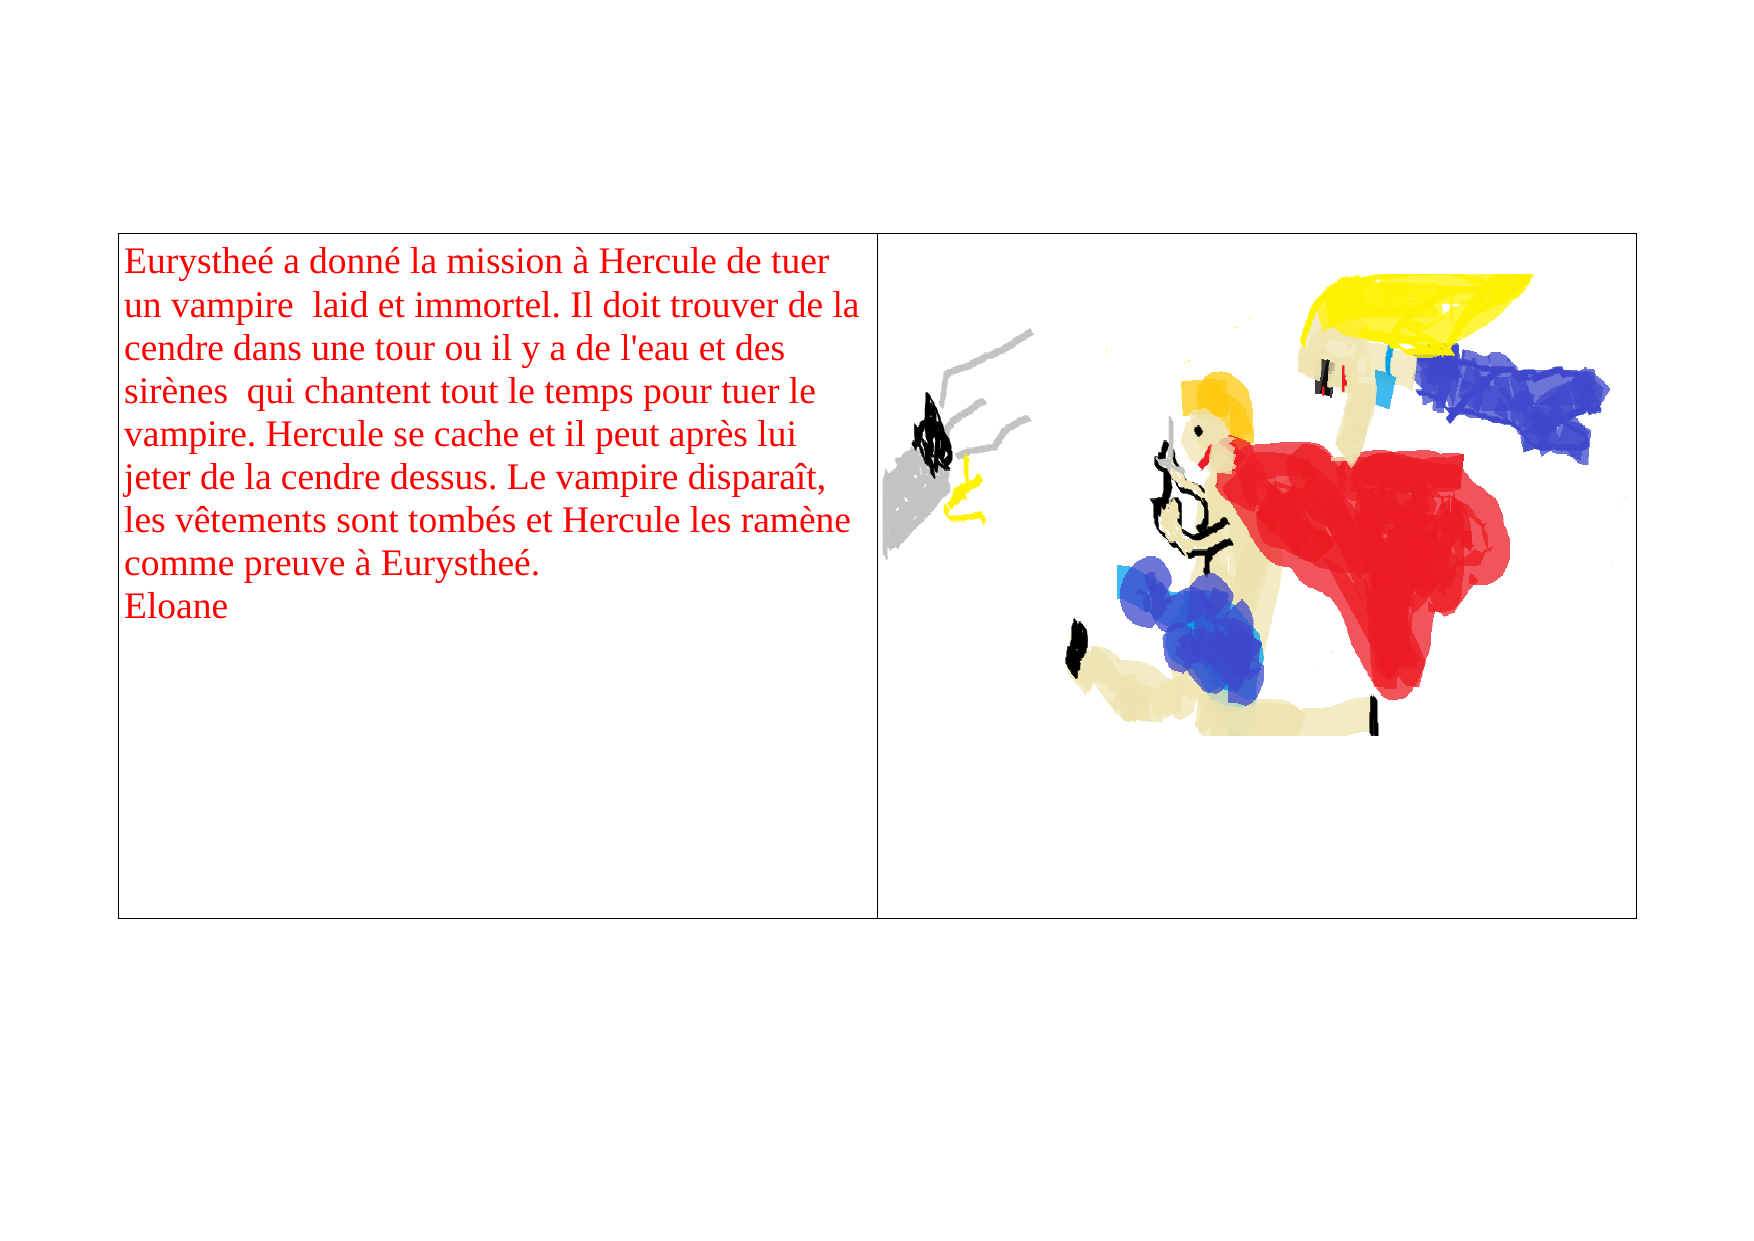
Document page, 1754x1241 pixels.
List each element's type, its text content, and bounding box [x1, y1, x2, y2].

table_header [878, 234, 1636, 918]
table_header Eurystheé a donné la mission à Hercule de tuer un vampire laid et immortel. Il doit trouver de la cendre dans une tour ou il y a de l'eau et des sirènes qui chantent tout le temps pour tuer le vampire. Hercule se cache et il peut après lui jeter de la cendre dessus. Le vampire disparaît, les vêtements sont tombés et Hercule les ramène comme preuve à Eurystheé. Eloane [119, 234, 877, 918]
